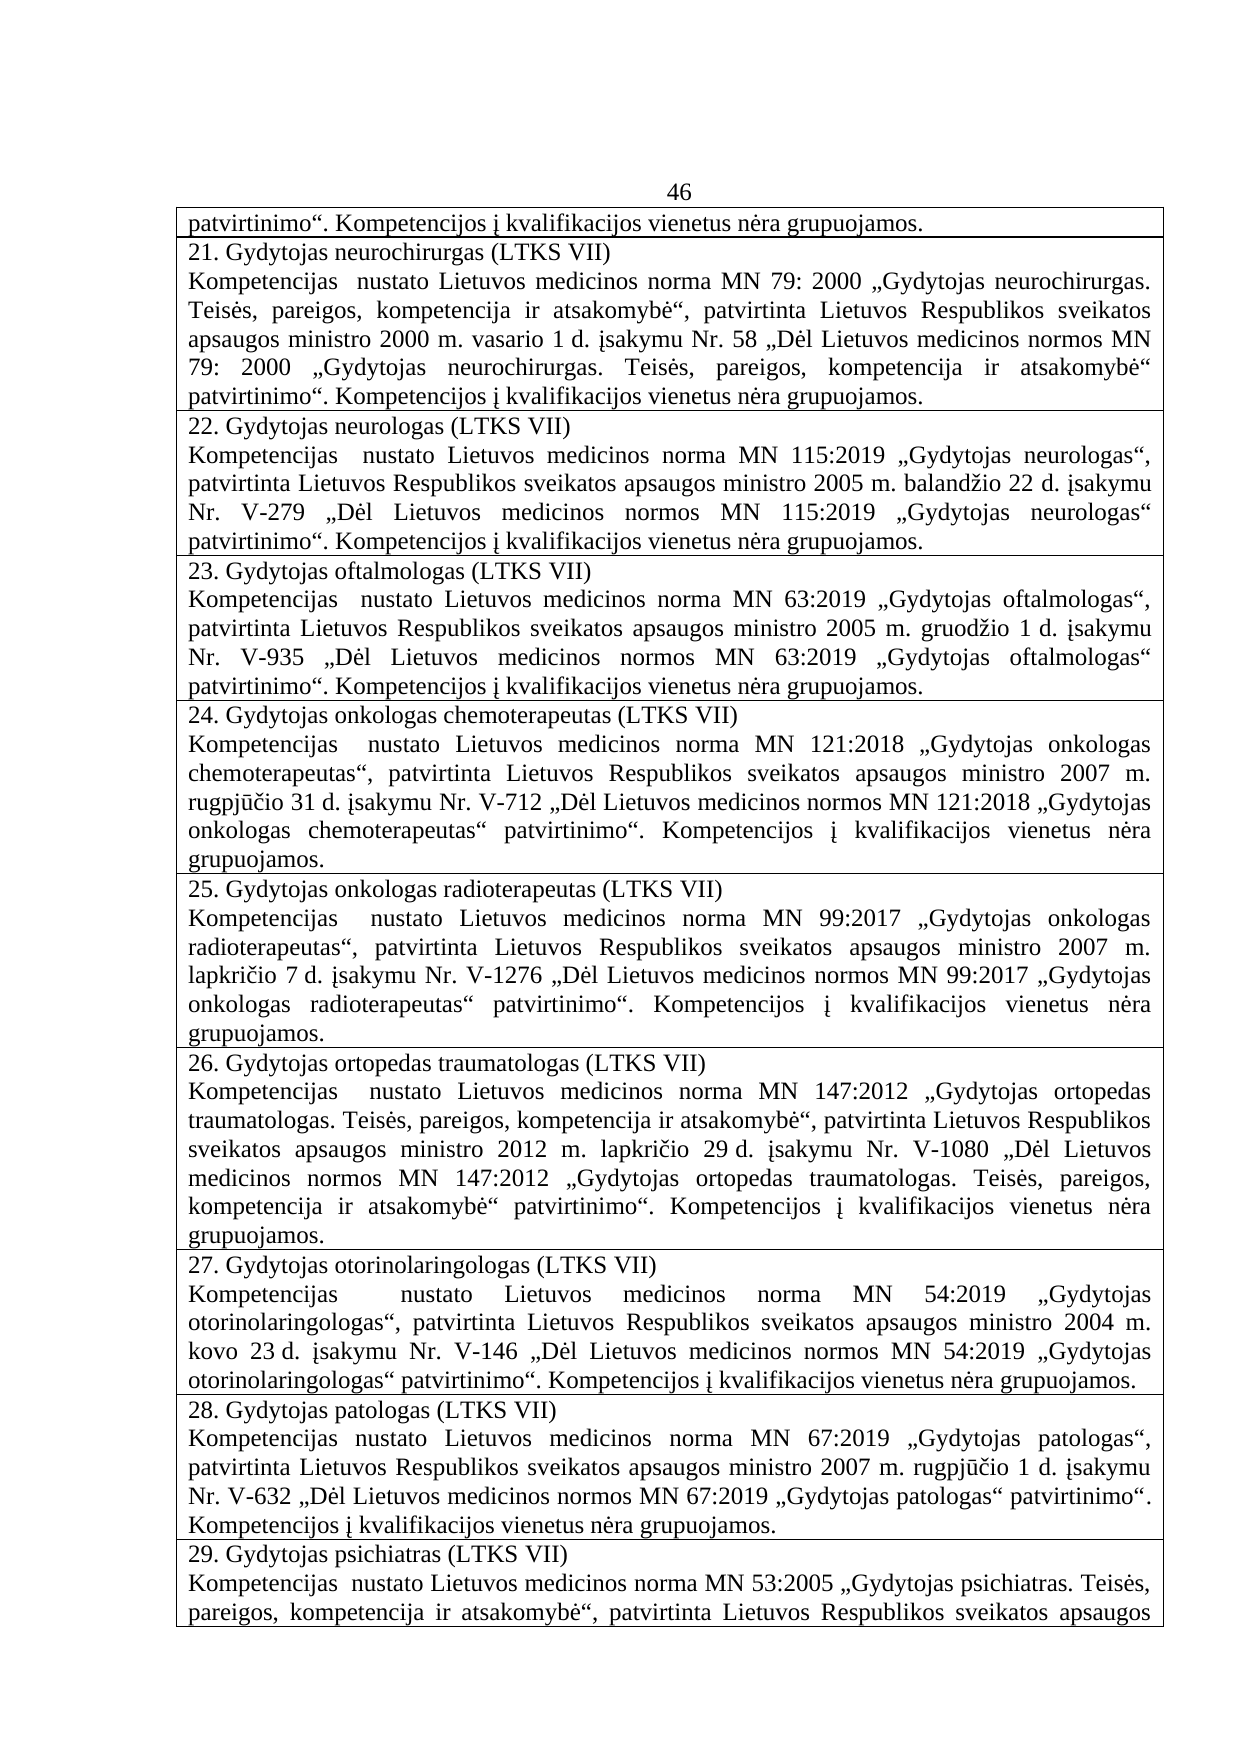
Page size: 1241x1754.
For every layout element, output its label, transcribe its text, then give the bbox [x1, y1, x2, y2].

table_cell 23. Gydytojas oftalmologas (LTKS VII) Kompetencijas nustato Lietuvos medicinos norma MN 63:2019 „Gydytojas oftalmologas“, patvirtinta Lietuvos Respublikos sveikatos apsaugos ministro 2005 m. gruodžio 1 d. įsakymu Nr. V-935 „Dėl Lietuvos medicinos normos MN 63:2019 „Gydytojas oftalmologas“ patvirtinimo“. Kompetencijos į kvalifikacijos vienetus nėra grupuojamos. [177, 556, 1163, 699]
table_cell 28. Gydytojas patologas (LTKS VII) Kompetencijas nustato Lietuvos medicinos norma MN 67:2019 „Gydytojas patologas“, patvirtinta Lietuvos Respublikos sveikatos apsaugos ministro 2007 m. rugpjūčio 1 d. įsakymu Nr. V-632 „Dėl Lietuvos medicinos normos MN 67:2019 „Gydytojas patologas“ patvirtinimo“. Kompetencijos į kvalifikacijos vienetus nėra grupuojamos. [177, 1395, 1163, 1538]
table_cell 24. Gydytojas onkologas chemoterapeutas (LTKS VII) Kompetencijas nustato Lietuvos medicinos norma MN 121:2018 „Gydytojas onkologas chemoterapeutas“, patvirtinta Lietuvos Respublikos sveikatos apsaugos ministro 2007 m. rugpjūčio 31 d. įsakymu Nr. V-712 „Dėl Lietuvos medicinos normos MN 121:2018 „Gydytojas onkologas chemoterapeutas“ patvirtinimo“. Kompetencijos į kvalifikacijos vienetus nėra grupuojamos. [177, 701, 1163, 873]
table_cell patvirtinimo“. Kompetencijos į kvalifikacijos vienetus nėra grupuojamos. [177, 208, 1163, 236]
table_cell 29. Gydytojas psichiatras (LTKS VII) Kompetencijas nustato Lietuvos medicinos norma MN 53:2005 „Gydytojas psichiatras. Teisės, pareigos, kompetencija ir atsakomybė“, patvirtinta Lietuvos Respublikos sveikatos apsaugos [177, 1540, 1163, 1626]
table_cell 21. Gydytojas neurochirurgas (LTKS VII) Kompetencijas nustato Lietuvos medicinos norma MN 79: 2000 „Gydytojas neurochirurgas. Teisės, pareigos, kompetencija ir atsakomybė“, patvirtinta Lietuvos Respublikos sveikatos apsaugos ministro 2000 m. vasario 1 d. įsakymu Nr. 58 „Dėl Lietuvos medicinos normos MN 79: 2000 „Gydytojas neurochirurgas. Teisės, pareigos, kompetencija ir atsakomybė“ patvirtinimo“. Kompetencijos į kvalifikacijos vienetus nėra grupuojamos. [177, 238, 1163, 410]
table_cell 26. Gydytojas ortopedas traumatologas (LTKS VII) Kompetencijas nustato Lietuvos medicinos norma MN 147:2012 „Gydytojas ortopedas traumatologas. Teisės, pareigos, kompetencija ir atsakomybė“, patvirtinta Lietuvos Respublikos sveikatos apsaugos ministro 2012 m. lapkričio 29 d. įsakymu Nr. V-1080 „Dėl Lietuvos medicinos normos MN 147:2012 „Gydytojas ortopedas traumatologas. Teisės, pareigos, kompetencija ir atsakomybė“ patvirtinimo“. Kompetencijos į kvalifikacijos vienetus nėra grupuojamos. [177, 1048, 1163, 1249]
table_cell 25. Gydytojas onkologas radioterapeutas (LTKS VII) Kompetencijas nustato Lietuvos medicinos norma MN 99:2017 „Gydytojas onkologas radioterapeutas“, patvirtinta Lietuvos Respublikos sveikatos apsaugos ministro 2007 m. lapkričio 7 d. įsakymu Nr. V-1276 „Dėl Lietuvos medicinos normos MN 99:2017 „Gydytojas onkologas radioterapeutas“ patvirtinimo“. Kompetencijos į kvalifikacijos vienetus nėra grupuojamos. [177, 874, 1163, 1047]
table_cell 22. Gydytojas neurologas (LTKS VII) Kompetencijas nustato Lietuvos medicinos norma MN 115:2019 „Gydytojas neurologas“, patvirtinta Lietuvos Respublikos sveikatos apsaugos ministro 2005 m. balandžio 22 d. įsakymu Nr. V-279 „Dėl Lietuvos medicinos normos MN 115:2019 „Gydytojas neurologas“ patvirtinimo“. Kompetencijos į kvalifikacijos vienetus nėra grupuojamos. [177, 411, 1163, 555]
table_cell 27. Gydytojas otorinolaringologas (LTKS VII) Kompetencijas nustato Lietuvos medicinos norma MN 54:2019 „Gydytojas otorinolaringologas“, patvirtinta Lietuvos Respublikos sveikatos apsaugos ministro 2004 m. kovo 23 d. įsakymu Nr. V-146 „Dėl Lietuvos medicinos normos MN 54:2019 „Gydytojas otorinolaringologas“ patvirtinimo“. Kompetencijos į kvalifikacijos vienetus nėra grupuojamos. [177, 1250, 1163, 1394]
